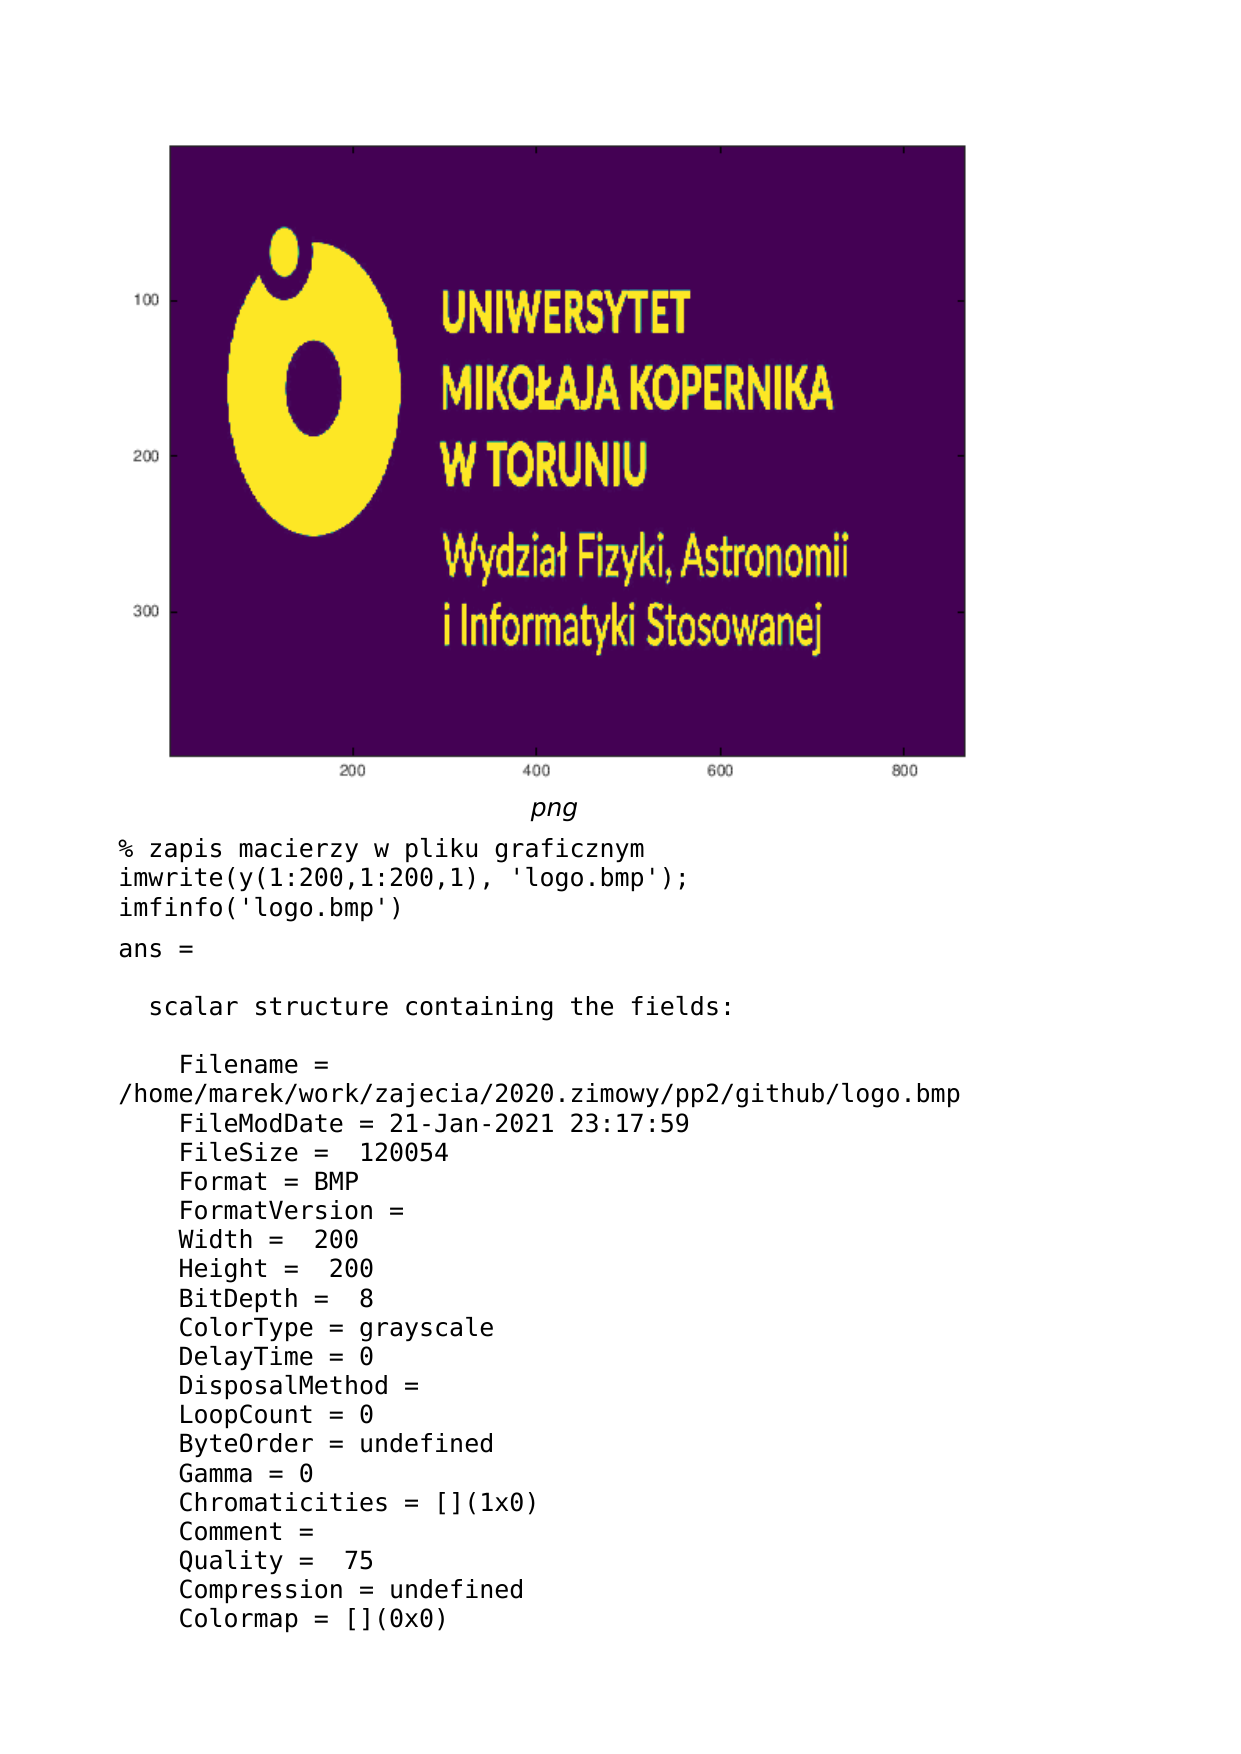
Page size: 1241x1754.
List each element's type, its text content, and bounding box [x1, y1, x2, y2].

text ans = scalar structure containing the fields: Filename = /home/marek/work/zajecia/2020.zimowy/pp2/github/logo.bmp FileModDate = 21-Jan-2021 23:17:59 FileSize = 120054 Format = BMP FormatVersion = Width = 200 Height = 200 BitDepth = 8 ColorType = grayscale DelayTime = 0 DisposalMethod = LoopCount = 0 ByteOrder = undefined Gamma = 0 Chromaticities = [](1x0) Comment = Quality = 75 Compression = undefined Colormap = [](0x0) [118, 934, 1122, 1634]
text % zapis macierzy w pliku graficznym imwrite(y(1:200,1:200,1), 'logo.bmp'); imfinfo('logo.bmp') [118, 834, 1122, 922]
text png [118, 787, 993, 822]
picture [118, 130, 994, 787]
